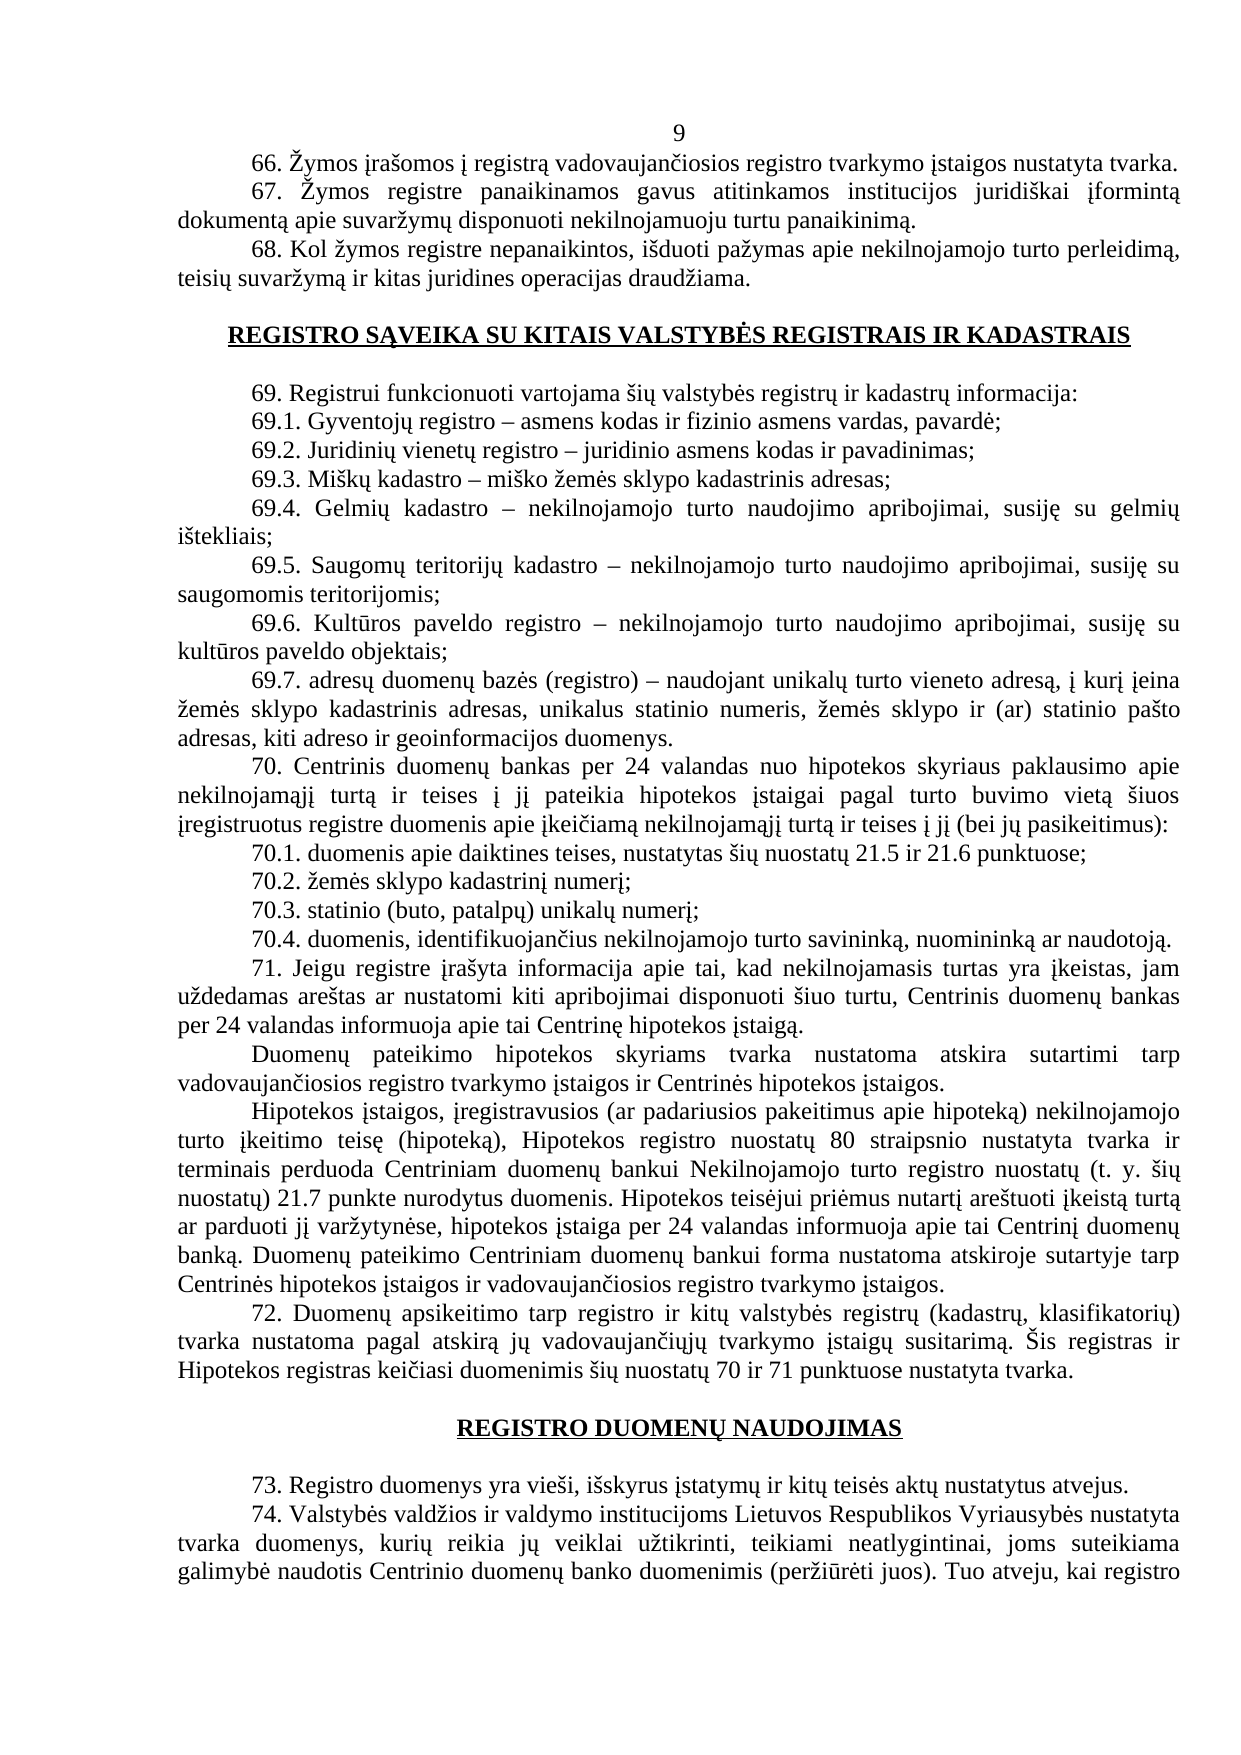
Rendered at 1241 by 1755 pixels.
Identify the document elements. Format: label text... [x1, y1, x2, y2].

text 69.6. Kultūros paveldo registro – nekilnojamojo turto naudojimo apribojimai, susiję su kultūros paveldo objektais; [177, 608, 1181, 665]
text 69.3. Miškų kadastro – miško žemės sklypo kadastrinis adresas; [177, 464, 1181, 493]
text 69.1. Gyventojų registro – asmens kodas ir fizinio asmens vardas, pavardė; [177, 406, 1181, 435]
text REGISTRO DUOMENŲ NAUDOJIMAS [177, 1413, 1181, 1441]
text 74. Valstybės valdžios ir valdymo institucijoms Lietuvos Respublikos Vyriausybės nustatyta tvarka duomenys, kurių reikia jų veiklai užtikrinti, teikiami neatlygintinai, joms suteikiama galimybė naudotis Centrinio duomenų banko duomenimis (peržiūrėti juos). Tuo atveju, kai registro [177, 1499, 1181, 1585]
text 69.2. Juridinių vienetų registro – juridinio asmens kodas ir pavadinimas; [177, 435, 1181, 464]
text 67. Žymos registre panaikinamos gavus atitinkamos institucijos juridiškai įformintą dokumentą apie suvaržymų disponuoti nekilnojamuoju turtu panaikinimą. [177, 176, 1181, 234]
text 66. Žymos įrašomos į registrą vadovaujančiosios registro tvarkymo įstaigos nustatyta tvarka. [177, 148, 1181, 176]
text 70. Centrinis duomenų bankas per 24 valandas nuo hipotekos skyriaus paklausimo apie nekilnojamąjį turtą ir teises į jį pateikia hipotekos įstaigai pagal turto buvimo vietą šiuos įregistruotus registre duomenis apie įkeičiamą nekilnojamąjį turtą ir teises į jį (bei jų pasikeitimus): [177, 751, 1181, 838]
text Hipotekos įstaigos, įregistravusios (ar padariusios pakeitimus apie hipoteką) nekilnojamojo turto įkeitimo teisę (hipoteką), Hipotekos registro nuostatų 80 straipsnio nustatyta tvarka ir terminais perduoda Centriniam duomenų bankui Nekilnojamojo turto registro nuostatų (t. y. šių nuostatų) 21.7 punkte nurodytus duomenis. Hipotekos teisėjui priėmus nutartį areštuoti įkeistą turtą ar parduoti jį varžytynėse, hipotekos įstaiga per 24 valandas informuoja apie tai Centrinį duomenų banką. Duomenų pateikimo Centriniam duomenų bankui forma nustatoma atskiroje sutartyje tarp Centrinės hipotekos įstaigos ir vadovaujančiosios registro tvarkymo įstaigos. [177, 1096, 1181, 1298]
text Duomenų pateikimo hipotekos skyriams tvarka nustatoma atskira sutartimi tarp vadovaujančiosios registro tvarkymo įstaigos ir Centrinės hipotekos įstaigos. [177, 1039, 1181, 1096]
text 71. Jeigu registre įrašyta informacija apie tai, kad nekilnojamasis turtas yra įkeistas, jam uždedamas areštas ar nustatomi kiti apribojimai disponuoti šiuo turtu, Centrinis duomenų bankas per 24 valandas informuoja apie tai Centrinę hipotekos įstaigą. [177, 953, 1181, 1039]
text 69.7. adresų duomenų bazės (registro) – naudojant unikalų turto vieneto adresą, į kurį įeina žemės sklypo kadastrinis adresas, unikalus statinio numeris, žemės sklypo ir (ar) statinio pašto adresas, kiti adreso ir geoinformacijos duomenys. [177, 665, 1181, 751]
text 70.4. duomenis, identifikuojančius nekilnojamojo turto savininką, nuomininką ar naudotoją. [177, 924, 1181, 953]
text 70.3. statinio (buto, patalpų) unikalų numerį; [177, 895, 1181, 924]
text 69.5. Saugomų teritorijų kadastro – nekilnojamojo turto naudojimo apribojimai, susiję su saugomomis teritorijomis; [177, 550, 1181, 608]
text 68. Kol žymos registre nepanaikintos, išduoti pažymas apie nekilnojamojo turto perleidimą, teisių suvaržymą ir kitas juridines operacijas draudžiama. [177, 234, 1181, 291]
text 70.1. duomenis apie daiktines teises, nustatytas šių nuostatų 21.5 ir 21.6 punktuose; [177, 838, 1181, 866]
text 69.4. Gelmių kadastro – nekilnojamojo turto naudojimo apribojimai, susiję su gelmių ištekliais; [177, 493, 1181, 550]
text 72. Duomenų apsikeitimo tarp registro ir kitų valstybės registrų (kadastrų, klasifikatorių) tvarka nustatoma pagal atskirą jų vadovaujančiųjų tvarkymo įstaigų susitarimą. Šis registras ir Hipotekos registras keičiasi duomenimis šių nuostatų 70 ir 71 punktuose nustatyta tvarka. [177, 1298, 1181, 1384]
text REGISTRO SĄVEIKA SU KITAIS VALSTYBĖS REGISTRAIS IR KADASTRAIS [177, 320, 1181, 349]
text 69. Registrui funkcionuoti vartojama šių valstybės registrų ir kadastrų informacija: [177, 378, 1181, 406]
text 73. Registro duomenys yra vieši, išskyrus įstatymų ir kitų teisės aktų nustatytus atvejus. [177, 1470, 1181, 1499]
text 70.2. žemės sklypo kadastrinį numerį; [177, 866, 1181, 895]
